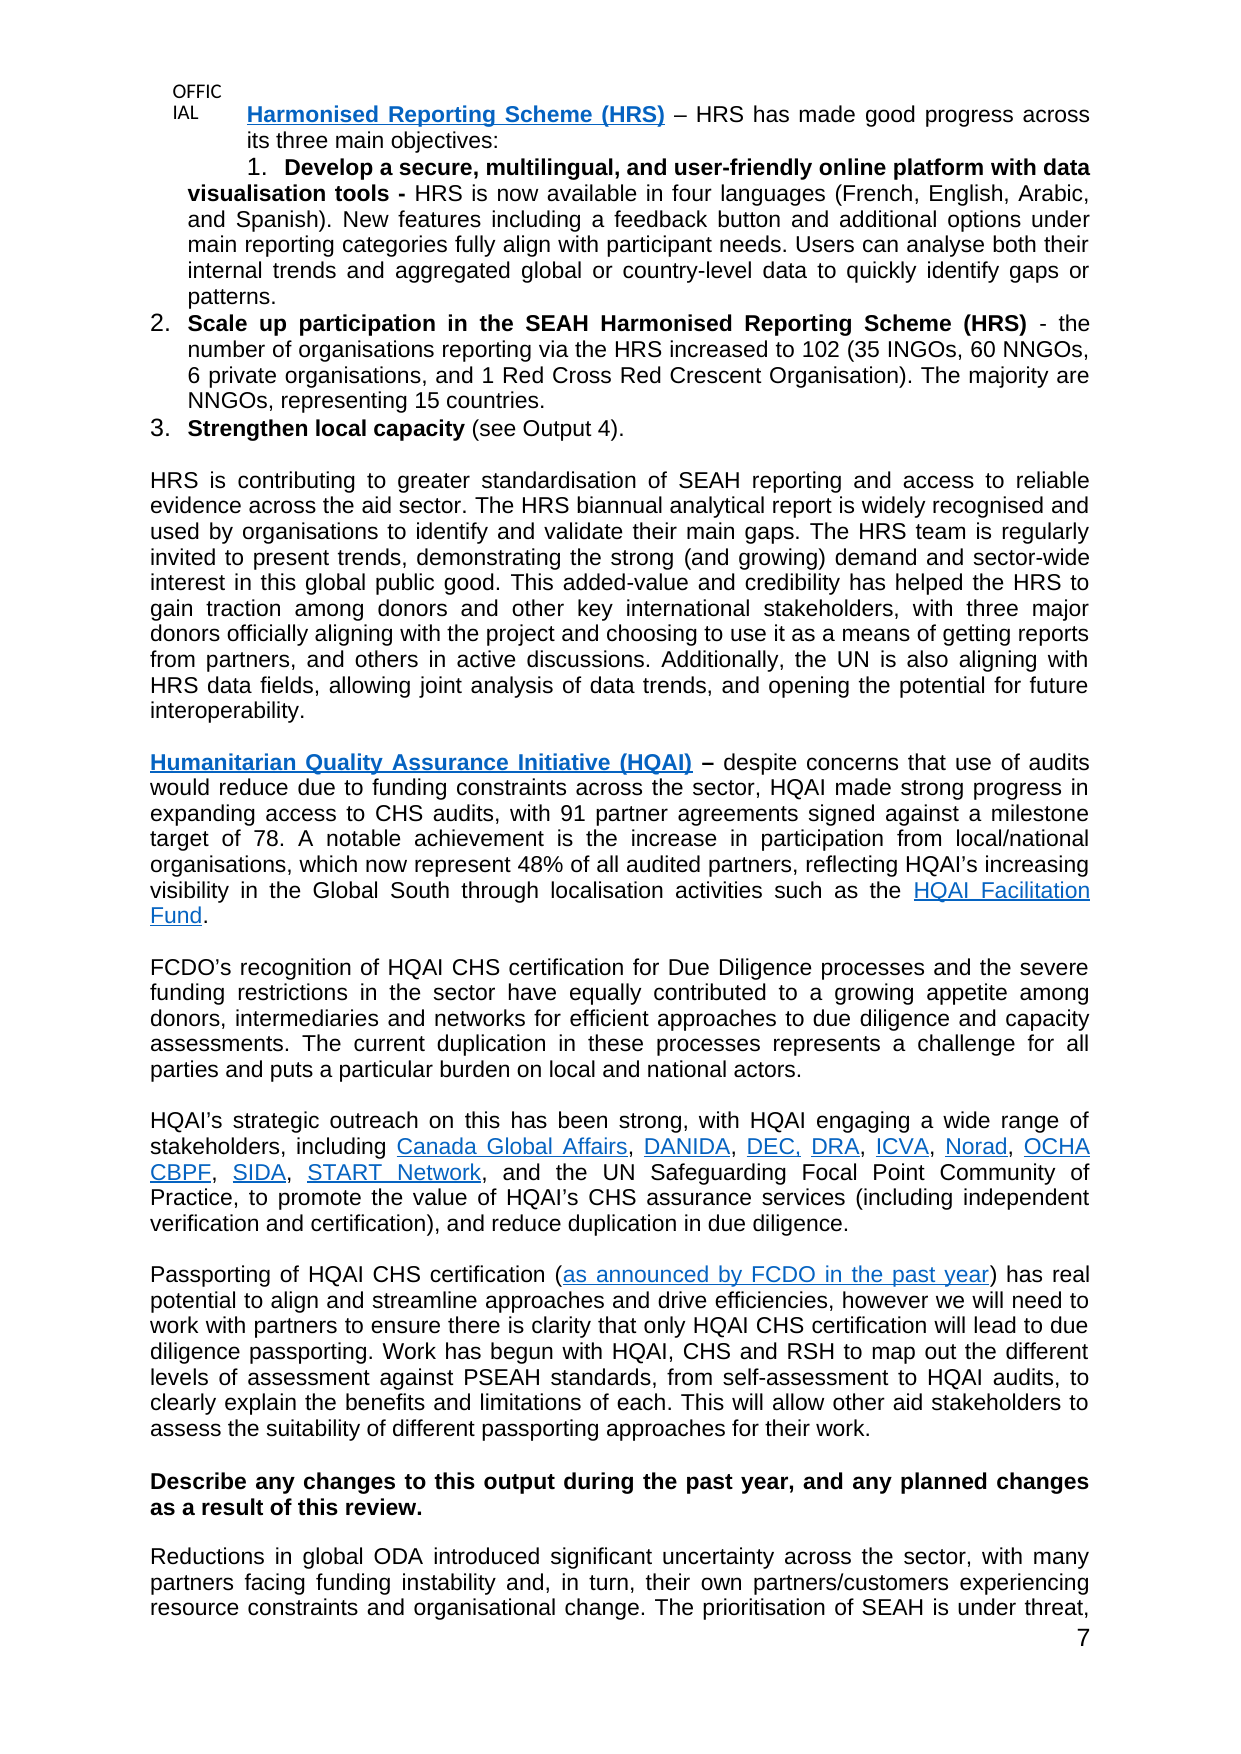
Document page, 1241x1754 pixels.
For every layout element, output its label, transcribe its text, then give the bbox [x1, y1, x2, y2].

text Humanitarian Quality Assurance Initiative (HQAI) – despite concerns that use of audits would reduce due to funding constraints across the sector, HQAI made strong progress in expanding access to CHS audits, with 91 partner agreements signed against a milestone target of 78. A notable achievement is the increase in participation from local/national organisations, which now represent 48% of all audited partners, reflecting HQAI’s increasing visibility in the Global South through localisation activities such as the HQAI Facilitation Fund. [150, 749, 1090, 929]
text HRS is contributing to greater standardisation of SEAH reporting and access to reliable evidence across the aid sector. The HRS biannual analytical report is widely recognised and used by organisations to identify and validate their main gaps. The HRS team is regularly invited to present trends, demonstrating the strong (and growing) demand and sector-wide interest in this global public good. This added-value and credibility has helped the HRS to gain traction among donors and other key international stakeholders, with three major donors officially aligning with the project and choosing to use it as a means of getting reports from partners, and others in active discussions. Additionally, the UN is also aligning with HRS data fields, allowing joint analysis of data trends, and opening the potential for future interoperability. [150, 467, 1090, 724]
text Harmonised Reporting Scheme (HRS) – HRS has made good progress across its three main objectives: [150, 102, 1090, 153]
list Develop a secure, multilingual, and user-friendly online platform with data visualisation tools - HRS is now available in four languages (French, English, Arabic, and Spanish). New features including a feedback button and additional options under main reporting categories fully align with participant needs. Users can analyse both their internal trends and aggregated global or country-level data to quickly identify gaps or patterns. [150, 153, 1090, 309]
text Passporting of HQAI CHS certification (as announced by FCDO in the past year) has real potential to align and streamline approaches and drive efficiencies, however we will need to work with partners to ensure there is clarity that only HQAI CHS certification will lead to due diligence passporting. Work has begun with HQAI, CHS and RSH to map out the different levels of assessment against PSEAH standards, from self-assessment to HQAI audits, to clearly explain the benefits and limitations of each. This will allow other aid stakeholders to assess the suitability of different passporting approaches for their work. [150, 1262, 1090, 1441]
text FCDO’s recognition of HQAI CHS certification for Due Diligence processes and the severe funding restrictions in the sector have equally contributed to a growing appetite among donors, intermediaries and networks for efficient approaches to due diligence and capacity assessments. The current duplication in these processes represents a challenge for all parties and puts a particular burden on local and national actors. [150, 954, 1090, 1082]
text Describe any changes to this output during the past year, and any planned changes as a result of this review. [150, 1469, 1090, 1520]
text Reductions in global ODA introduced significant uncertainty across the sector, with many partners facing funding instability and, in turn, their own partners/customers experiencing resource constraints and organisational change. The prioritisation of SEAH is under threat, with reductions to PSEAH human and technical capacity being reported from multiple sources. [150, 1543, 1090, 1620]
list Scale up participation in the SEAH Harmonised Reporting Scheme (HRS) - the number of organisations reporting via the HRS increased to 102 (35 INGOs, 60 NNGOs, 6 private organisations, and 1 Red Cross Red Crescent Organisation). The majority are NNGOs, representing 15 countries. [150, 309, 1090, 414]
list Strengthen local capacity (see Output 4). [150, 414, 1090, 442]
text HQAI’s strategic outreach on this has been strong, with HQAI engaging a wide range of stakeholders, including Canada Global Affairs, DANIDA, DEC, DRA, ICVA, Norad, OCHA CBPF, SIDA, START Network, and the UN Safeguarding Focal Point Community of Practice, to promote the value of HQAI’s CHS assurance services (including independent verification and certification), and reduce duplication in due diligence. [150, 1108, 1090, 1236]
